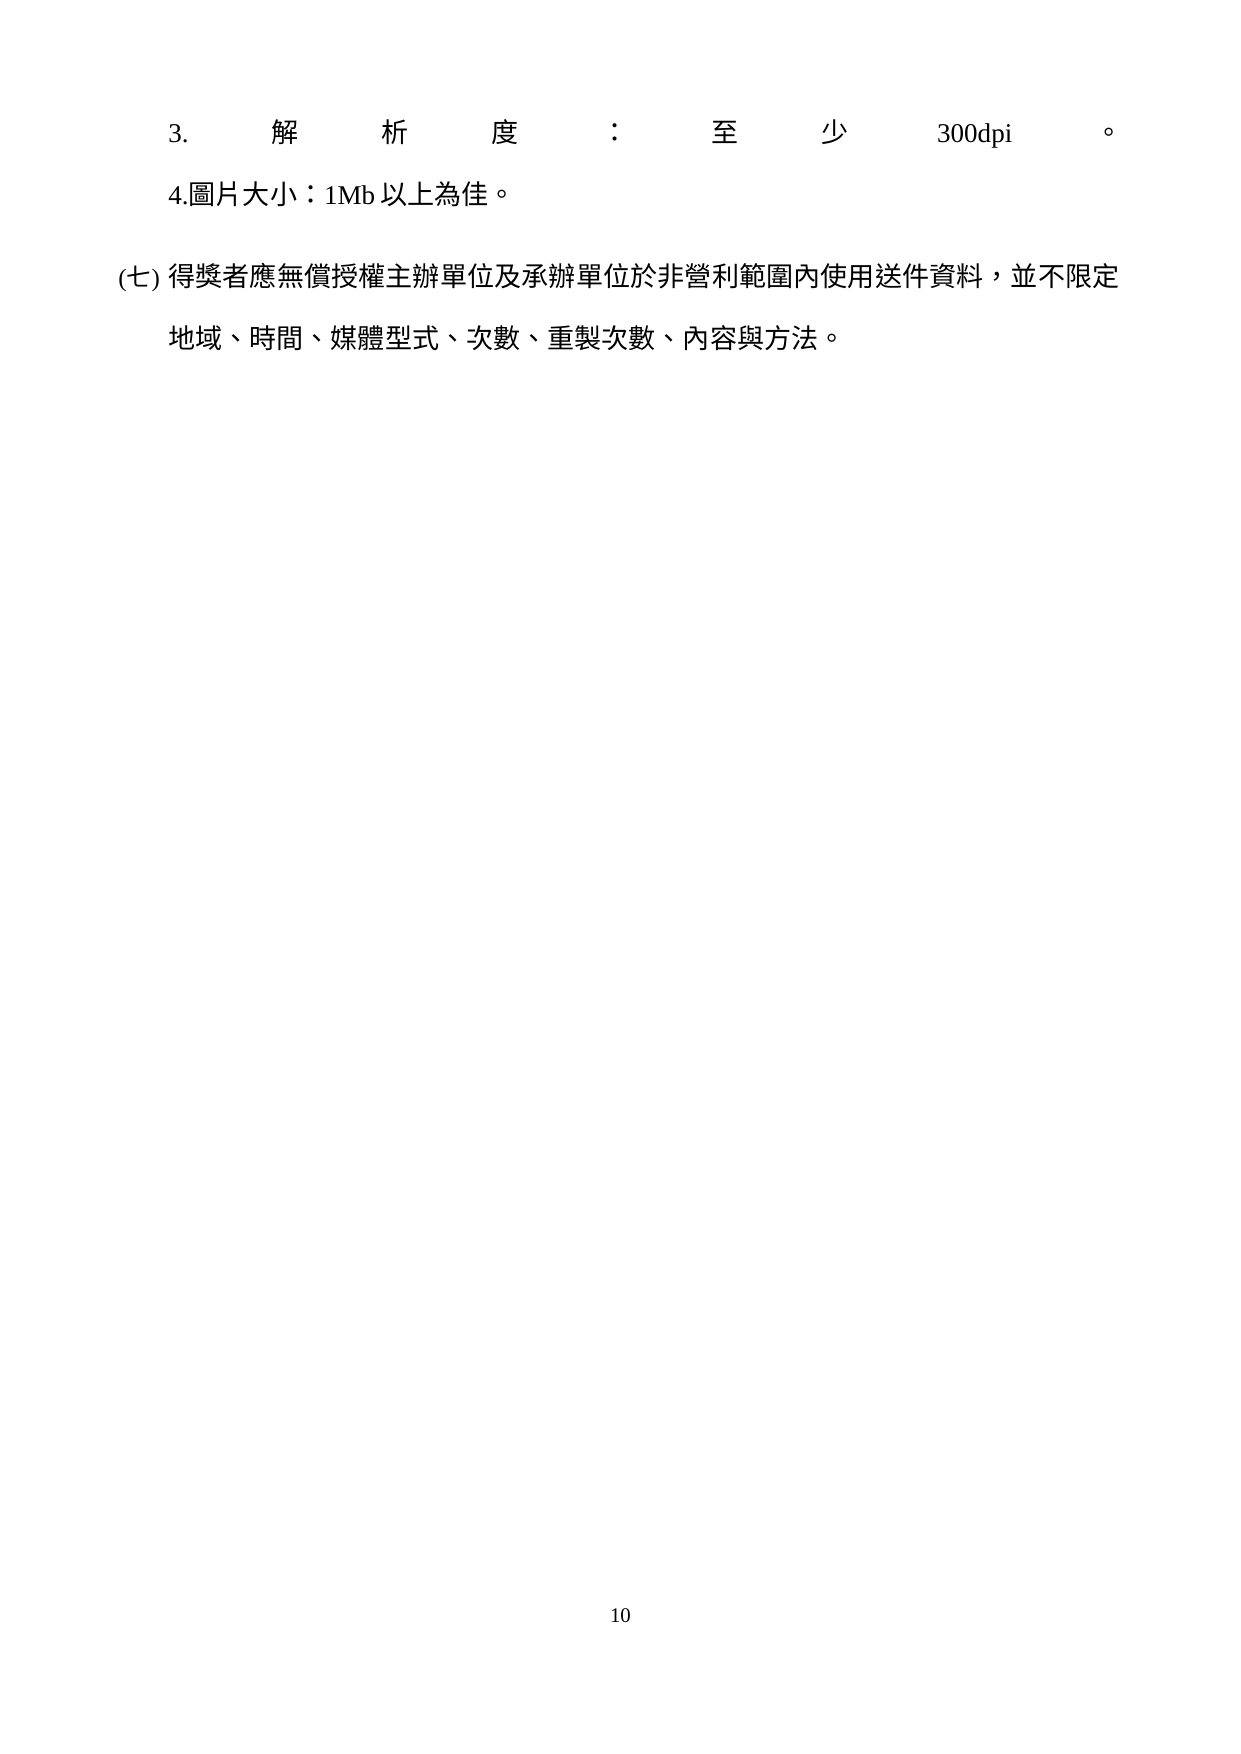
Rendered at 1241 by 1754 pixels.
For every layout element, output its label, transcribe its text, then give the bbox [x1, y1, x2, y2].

list 3.解析度：至少300dpi。 4.圖片大小：1Mb以上為佳。 [118, 89, 1122, 214]
list 得獎者應無償授權主辦單位及承辦單位於非營利範圍內使用送件資料，並不限定地域、時間、媒體型式、次數、重製次數、內容與方法。 [118, 232, 1122, 357]
